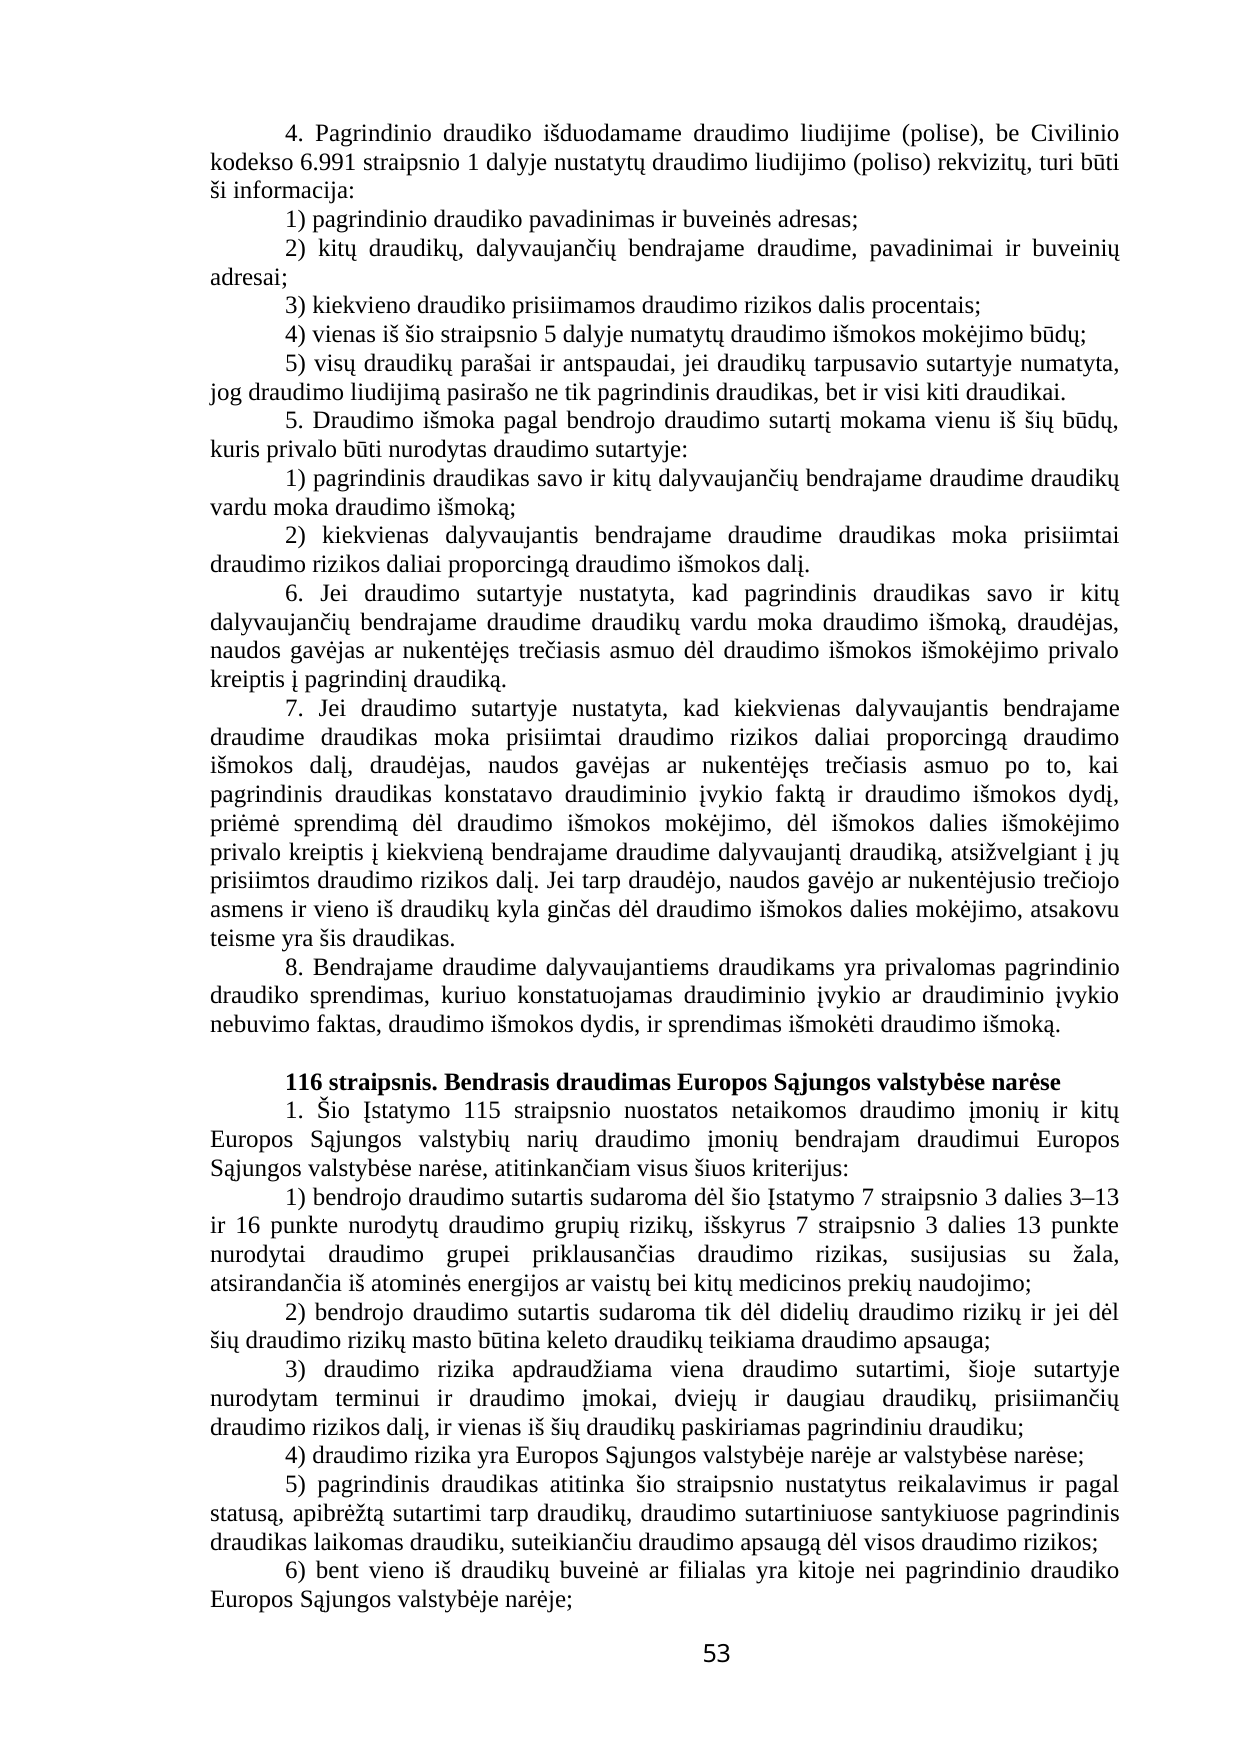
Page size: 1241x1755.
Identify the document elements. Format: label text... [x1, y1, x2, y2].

text 3) draudimo rizika apdraudžiama viena draudimo sutartimi, šioje sutartyje nurodytam terminui ir draudimo įmokai, dviejų ir daugiau draudikų, prisiimančių draudimo rizikos dalį, ir vienas iš šių draudikų paskiriamas pagrindiniu draudiku; [210, 1354, 1120, 1441]
text 1) pagrindinis draudikas savo ir kitų dalyvaujančių bendrajame draudime draudikų vardu moka draudimo išmoką; [210, 463, 1120, 521]
text 6. Jei draudimo sutartyje nustatyta, kad pagrindinis draudikas savo ir kitų dalyvaujančių bendrajame draudime draudikų vardu moka draudimo išmoką, draudėjas, naudos gavėjas ar nukentėjęs trečiasis asmuo dėl draudimo išmokos išmokėjimo privalo kreiptis į pagrindinį draudiką. [210, 578, 1120, 693]
text 1. Šio Įstatymo 115 straipsnio nuostatos netaikomos draudimo įmonių ir kitų Europos Sąjungos valstybių narių draudimo įmonių bendrajam draudimui Europos Sąjungos valstybėse narėse, atitinkančiam visus šiuos kriterijus: [210, 1096, 1120, 1182]
text 1) pagrindinio draudiko pavadinimas ir buveinės adresas; [210, 204, 1120, 233]
text 4) vienas iš šio straipsnio 5 dalyje numatytų draudimo išmokos mokėjimo būdų; [210, 319, 1120, 348]
text 5) visų draudikų parašai ir antspaudai, jei draudikų tarpusavio sutartyje numatyta, jog draudimo liudijimą pasirašo ne tik pagrindinis draudikas, bet ir visi kiti draudikai. [210, 348, 1120, 406]
text 4) draudimo rizika yra Europos Sąjungos valstybėje narėje ar valstybėse narėse; [210, 1441, 1120, 1469]
text 5) pagrindinis draudikas atitinka šio straipsnio nustatytus reikalavimus ir pagal statusą, apibrėžtą sutartimi tarp draudikų, draudimo sutartiniuose santykiuose pagrindinis draudikas laikomas draudiku, suteikiančiu draudimo apsaugą dėl visos draudimo rizikos; [210, 1469, 1120, 1556]
text 6) bent vieno iš draudikų buveinė ar filialas yra kitoje nei pagrindinio draudiko Europos Sąjungos valstybėje narėje; [210, 1556, 1120, 1613]
text 5. Draudimo išmoka pagal bendrojo draudimo sutartį mokama vienu iš šių būdų, kuris privalo būti nurodytas draudimo sutartyje: [210, 406, 1120, 463]
text 1) bendrojo draudimo sutartis sudaroma dėl šio Įstatymo 7 straipsnio 3 dalies 3–13 ir 16 punkte nurodytų draudimo grupių rizikų, išskyrus 7 straipsnio 3 dalies 13 punkte nurodytai draudimo grupei priklausančias draudimo rizikas, susijusias su žala, atsirandančia iš atominės energijos ar vaistų bei kitų medicinos prekių naudojimo; [210, 1182, 1120, 1297]
text 2) kiekvienas dalyvaujantis bendrajame draudime draudikas moka prisiimtai draudimo rizikos daliai proporcingą draudimo išmokos dalį. [210, 521, 1120, 578]
text 3) kiekvieno draudiko prisiimamos draudimo rizikos dalis procentais; [210, 291, 1120, 319]
text 2) kitų draudikų, dalyvaujančių bendrajame draudime, pavadinimai ir buveinių adresai; [210, 233, 1120, 291]
text 7. Jei draudimo sutartyje nustatyta, kad kiekvienas dalyvaujantis bendrajame draudime draudikas moka prisiimtai draudimo rizikos daliai proporcingą draudimo išmokos dalį, draudėjas, naudos gavėjas ar nukentėjęs trečiasis asmuo po to, kai pagrindinis draudikas konstatavo draudiminio įvykio faktą ir draudimo išmokos dydį, priėmė sprendimą dėl draudimo išmokos mokėjimo, dėl išmokos dalies išmokėjimo privalo kreiptis į kiekvieną bendrajame draudime dalyvaujantį draudiką, atsižvelgiant į jų prisiimtos draudimo rizikos dalį. Jei tarp draudėjo, naudos gavėjo ar nukentėjusio trečiojo asmens ir vieno iš draudikų kyla ginčas dėl draudimo išmokos dalies mokėjimo, atsakovu teisme yra šis draudikas. [210, 693, 1120, 952]
text 2) bendrojo draudimo sutartis sudaroma tik dėl didelių draudimo rizikų ir jei dėl šių draudimo rizikų masto būtina keleto draudikų teikiama draudimo apsauga; [210, 1297, 1120, 1354]
text 116 straipsnis. Bendrasis draudimas Europos Sąjungos valstybėse narėse [210, 1067, 1120, 1096]
text 8. Bendrajame draudime dalyvaujantiems draudikams yra privalomas pagrindinio draudiko sprendimas, kuriuo konstatuojamas draudiminio įvykio ar draudiminio įvykio nebuvimo faktas, draudimo išmokos dydis, ir sprendimas išmokėti draudimo išmoką. [210, 952, 1120, 1038]
text 4. Pagrindinio draudiko išduodamame draudimo liudijime (polise), be Civilinio kodekso 6.991 straipsnio 1 dalyje nustatytų draudimo liudijimo (poliso) rekvizitų, turi būti ši informacija: [210, 118, 1120, 204]
